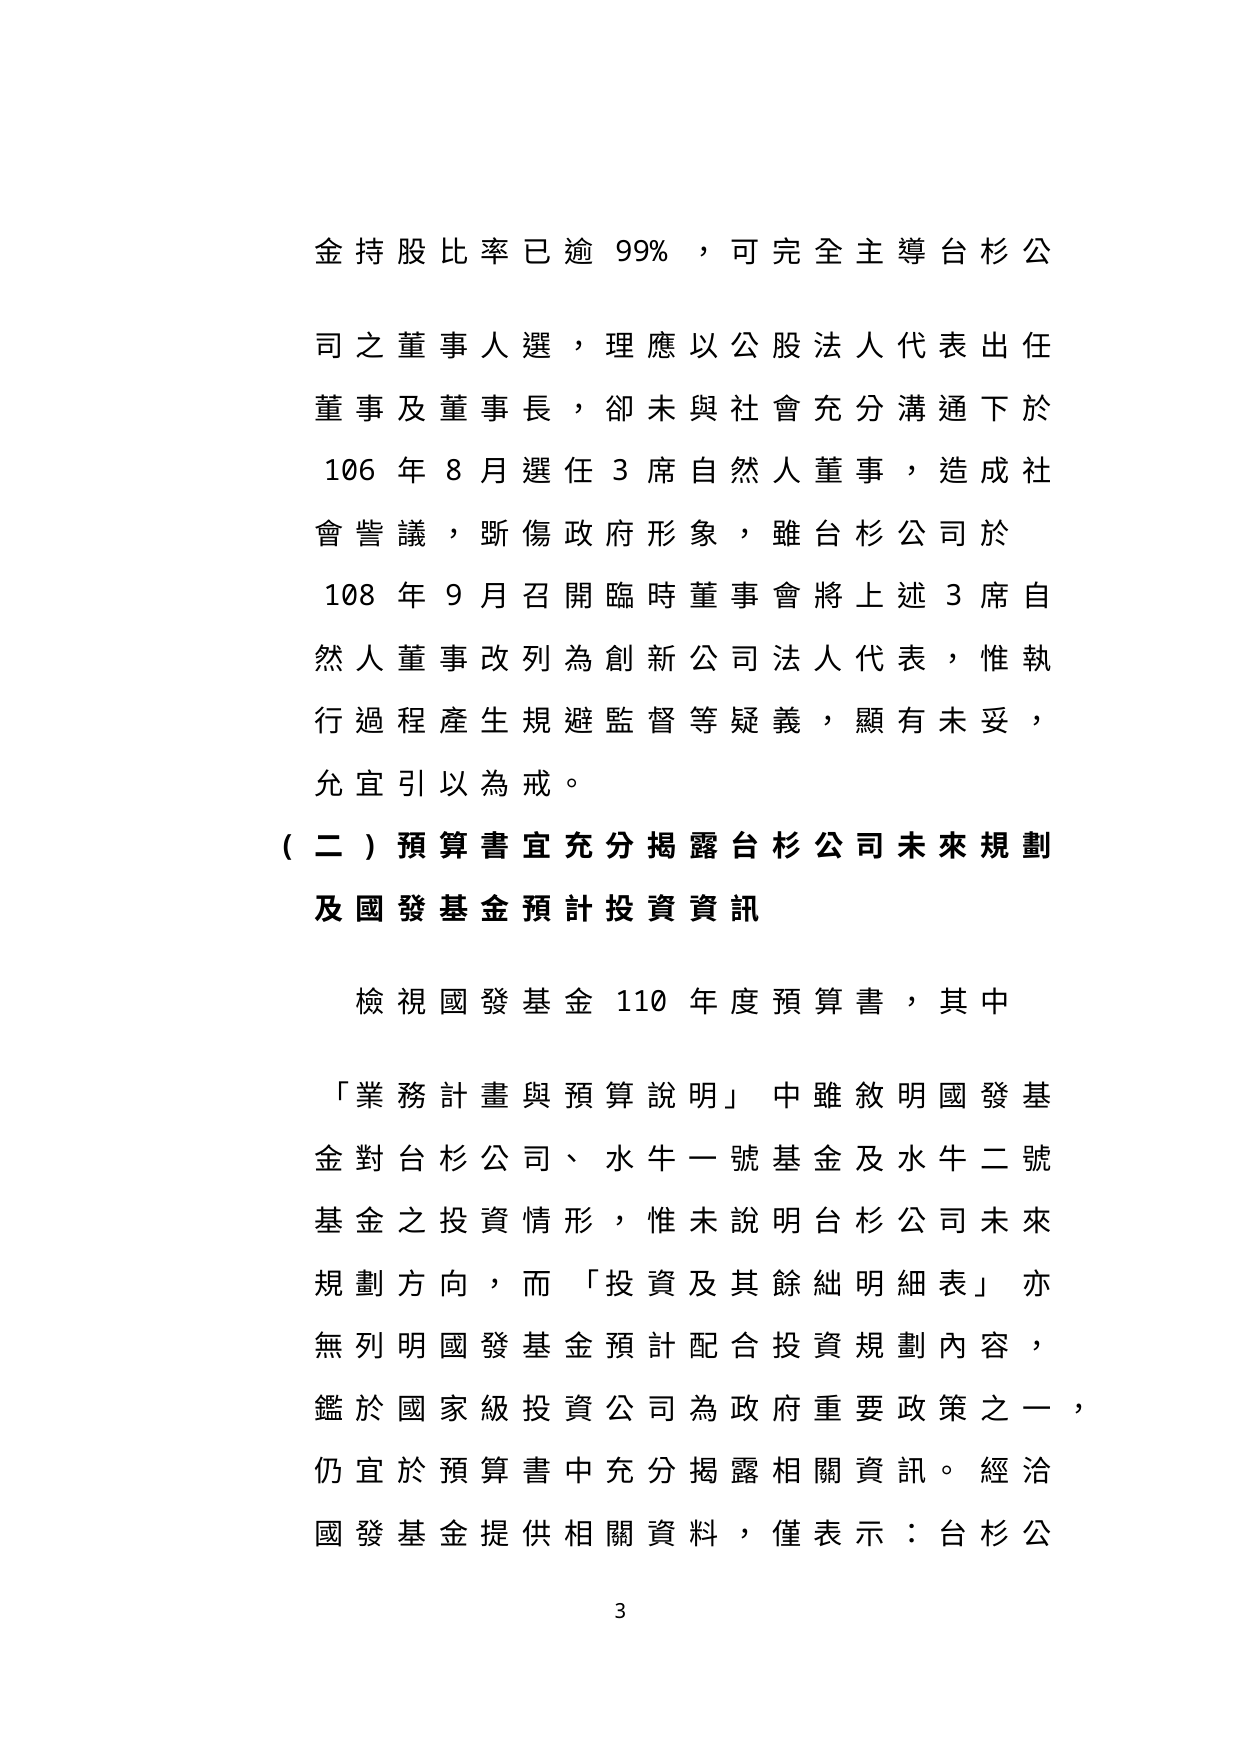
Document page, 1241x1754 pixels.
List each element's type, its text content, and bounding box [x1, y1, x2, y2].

text 檢視國發基金110年度預算書，其中「業務計畫與預算說明」中雖敘明國發基金對台杉公司、水牛一號基金及水牛二號基金之投資情形，惟未說明台杉公司未來規劃方向，而「投資及其餘絀明細表」亦無列明國發基金預計配合投資規劃內容，鑑於國家級投資公司為政府重要政策之一，仍宜於預算書中充分揭露相關資訊。經洽國發基金提供相關資料，僅表示：台杉公司刻正進行水牛三號生技基金及五號科技基金募集作業中；另說明截至109年6月底水牛一號基金及水牛二號基金已各投資12家公司，總投資金額分別為21.18億元及23.69億元（詳表1），國發基金將積極參與台杉公司董事會及股東會，監督公司營運、策略規劃及未來發展計畫之運作，以確保公司募集資金之投資符合國家產業發展政策並維護國發基金權益。 [271, 927, 1058, 1552]
text 依監察院109年2月公告之調查報告指出：國發會結合公民營機構力量規劃成立台杉公司，執行過程過於匆促且未盡周妥，肇致配合政府投資之臺灣銀行及創新公司，因時間緊迫，未能有效評估投資風險，且相關作業疑有未符作業規範之情事；國發會相關規劃尚無不妥，惟國發基金係台杉公司主導人，創新工業技術移轉股份有限公司（以下稱創新公司）與國發基金持股比率已逾99%，可完全主導台杉公司之董事人選，理應以公股法人代表出任董事及董事長，卻未與社會充分溝通下於106年8月選任3席自然人董事，造成社會訾議，斲傷政府形象，雖台杉公司於108年9月召開臨時董事會將上述3席自然人董事改列為創新公司法人代表，惟執行過程產生規避監督等疑義，顯有未妥，允宜引以為戒。 [271, 177, 1058, 802]
text (二)預算書宜充分揭露台杉公司未來規劃及國發基金預計投資資訊 [242, 802, 1058, 927]
